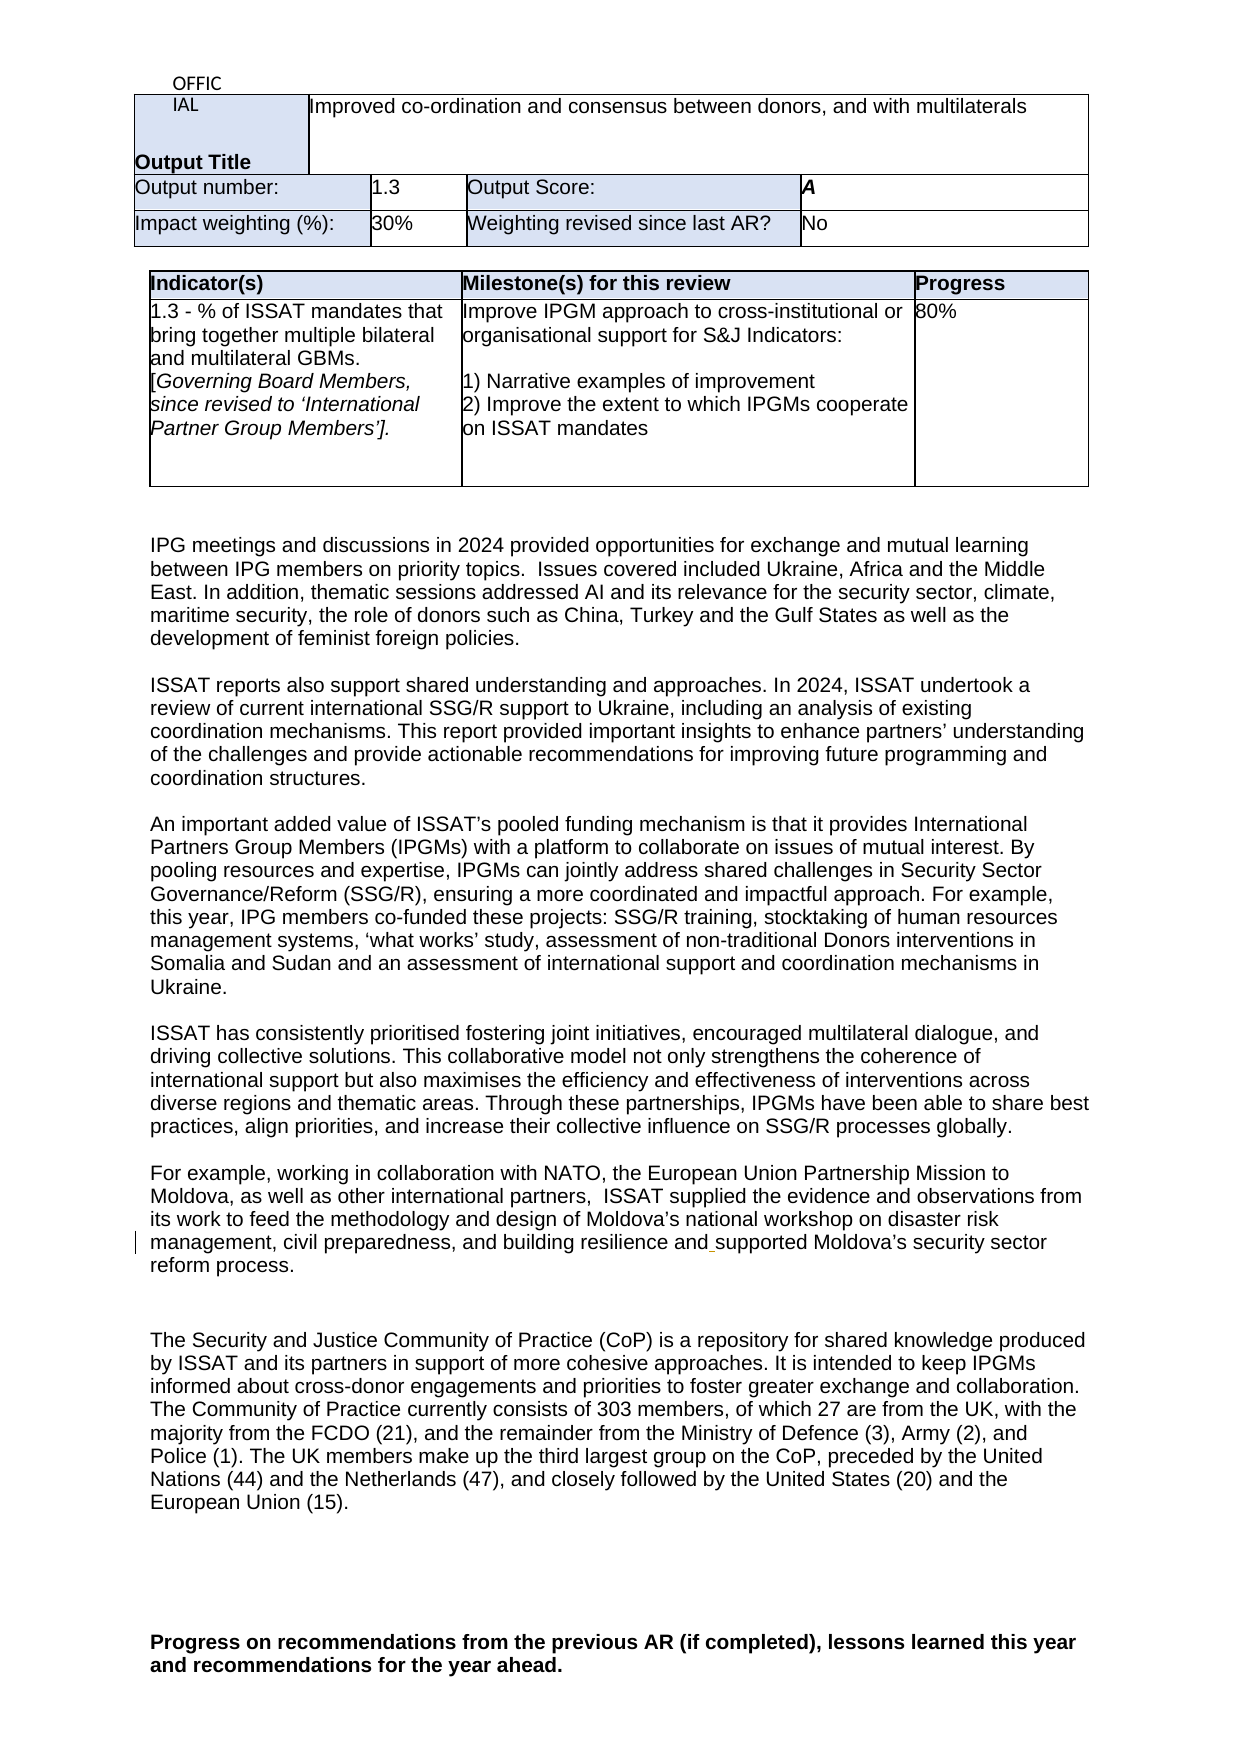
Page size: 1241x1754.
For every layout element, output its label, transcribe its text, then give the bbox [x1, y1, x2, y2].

table_cell 80% [916, 300, 1088, 486]
text The Security and Justice Community of Practice (CoP) is a repository for shared knowledge produced by ISSAT and its partners in support of more cohesive approaches. It is intended to keep IPGMs informed about cross-donor engagements and priorities to foster greater exchange and collaboration. The Community of Practice currently consists of 303 members, of which 27 are from the UK, with the majority from the FCDO (21), and the remainder from the Ministry of Defence (3), Army (2), and Police (1). The UK members make up the third largest group on the CoP, preceded by the United Nations (44) and the Netherlands (47), and closely followed by the United States (20) and the European Union (15). [150, 1328, 1090, 1514]
table_cell No [802, 211, 1088, 246]
table_cell Output Score: [468, 175, 800, 209]
text Progress on recommendations from the previous AR (if completed), lessons learned this year and recommendations for the year ahead. [150, 1630, 1090, 1677]
table_cell 1.3 [372, 175, 466, 209]
table_cell 1.3 - % of ISSAT mandates that bring together multiple bilateral and multilateral GBMs. [Governing Board Members, since revised to ‘International Partner Group Members’]. [151, 300, 461, 486]
text ISSAT has consistently prioritised fostering joint initiatives, encouraged multilateral dialogue, and driving collective solutions. This collaborative model not only strengthens the coherence of international support but also maximises the efficiency and effectiveness of interventions across diverse regions and thematic areas. Through these partnerships, IPGMs have been able to share best practices, align priorities, and increase their collective influence on SSG/R processes globally. [150, 1022, 1090, 1138]
text ISSAT reports also support shared understanding and approaches. In 2024, ISSAT undertook a review of current international SSG/R support to Ukraine, including an analysis of existing coordination mechanisms. This report provided important insights to enhance partners’ understanding of the challenges and provide actionable recommendations for improving future programming and coordination structures. [150, 673, 1090, 789]
table_header Improved co-ordination and consensus between donors, and with multilaterals [310, 95, 1088, 174]
table_cell A [802, 175, 1088, 209]
table_header Milestone(s) for this review [463, 272, 914, 298]
table_cell Output number: [135, 175, 370, 209]
table_header Indicator(s) [151, 272, 461, 298]
text For example, working in collaboration with NATO, the European Union Partnership Mission to Moldova, as well as other international partners, ISSAT supplied the evidence and observations from its work to feed the methodology and design of Moldova’s national workshop on disaster risk management, civil preparedness, and building resilience and supported Moldova’s security sector reform process. [150, 1161, 1090, 1277]
table_header Output Title [135, 95, 308, 174]
text An important added value of ISSAT’s pooled funding mechanism is that it provides International Partners Group Members (IPGMs) with a platform to collaborate on issues of mutual interest. By pooling resources and expertise, IPGMs can jointly address shared challenges in Security Sector Governance/Reform (SSG/R), ensuring a more coordinated and impactful approach. For example, this year, IPG members co-funded these projects: SSG/R training, stocktaking of human resources management systems, ‘what works’ study, assessment of non-traditional Donors interventions in Somalia and Sudan and an assessment of international support and coordination mechanisms in Ukraine. [150, 813, 1090, 998]
table_header Progress [916, 272, 1088, 298]
table_cell Weighting revised since last AR? [468, 211, 800, 246]
table_cell Impact weighting (%): [135, 211, 370, 246]
table_cell 30% [372, 211, 466, 246]
text IPG meetings and discussions in 2024 provided opportunities for exchange and mutual learning between IPG members on priority topics. Issues covered included Ukraine, Africa and the Middle East. In addition, thematic sessions addressed AI and its relevance for the security sector, climate, maritime security, the role of donors such as China, Turkey and the Gulf States as well as the development of feminist foreign policies. [150, 534, 1090, 650]
table_cell Improve IPGM approach to cross-institutional or organisational support for S&J Indicators: 1) Narrative examples of improvement 2) Improve the extent to which IPGMs cooperate on ISSAT mandates [463, 300, 914, 486]
